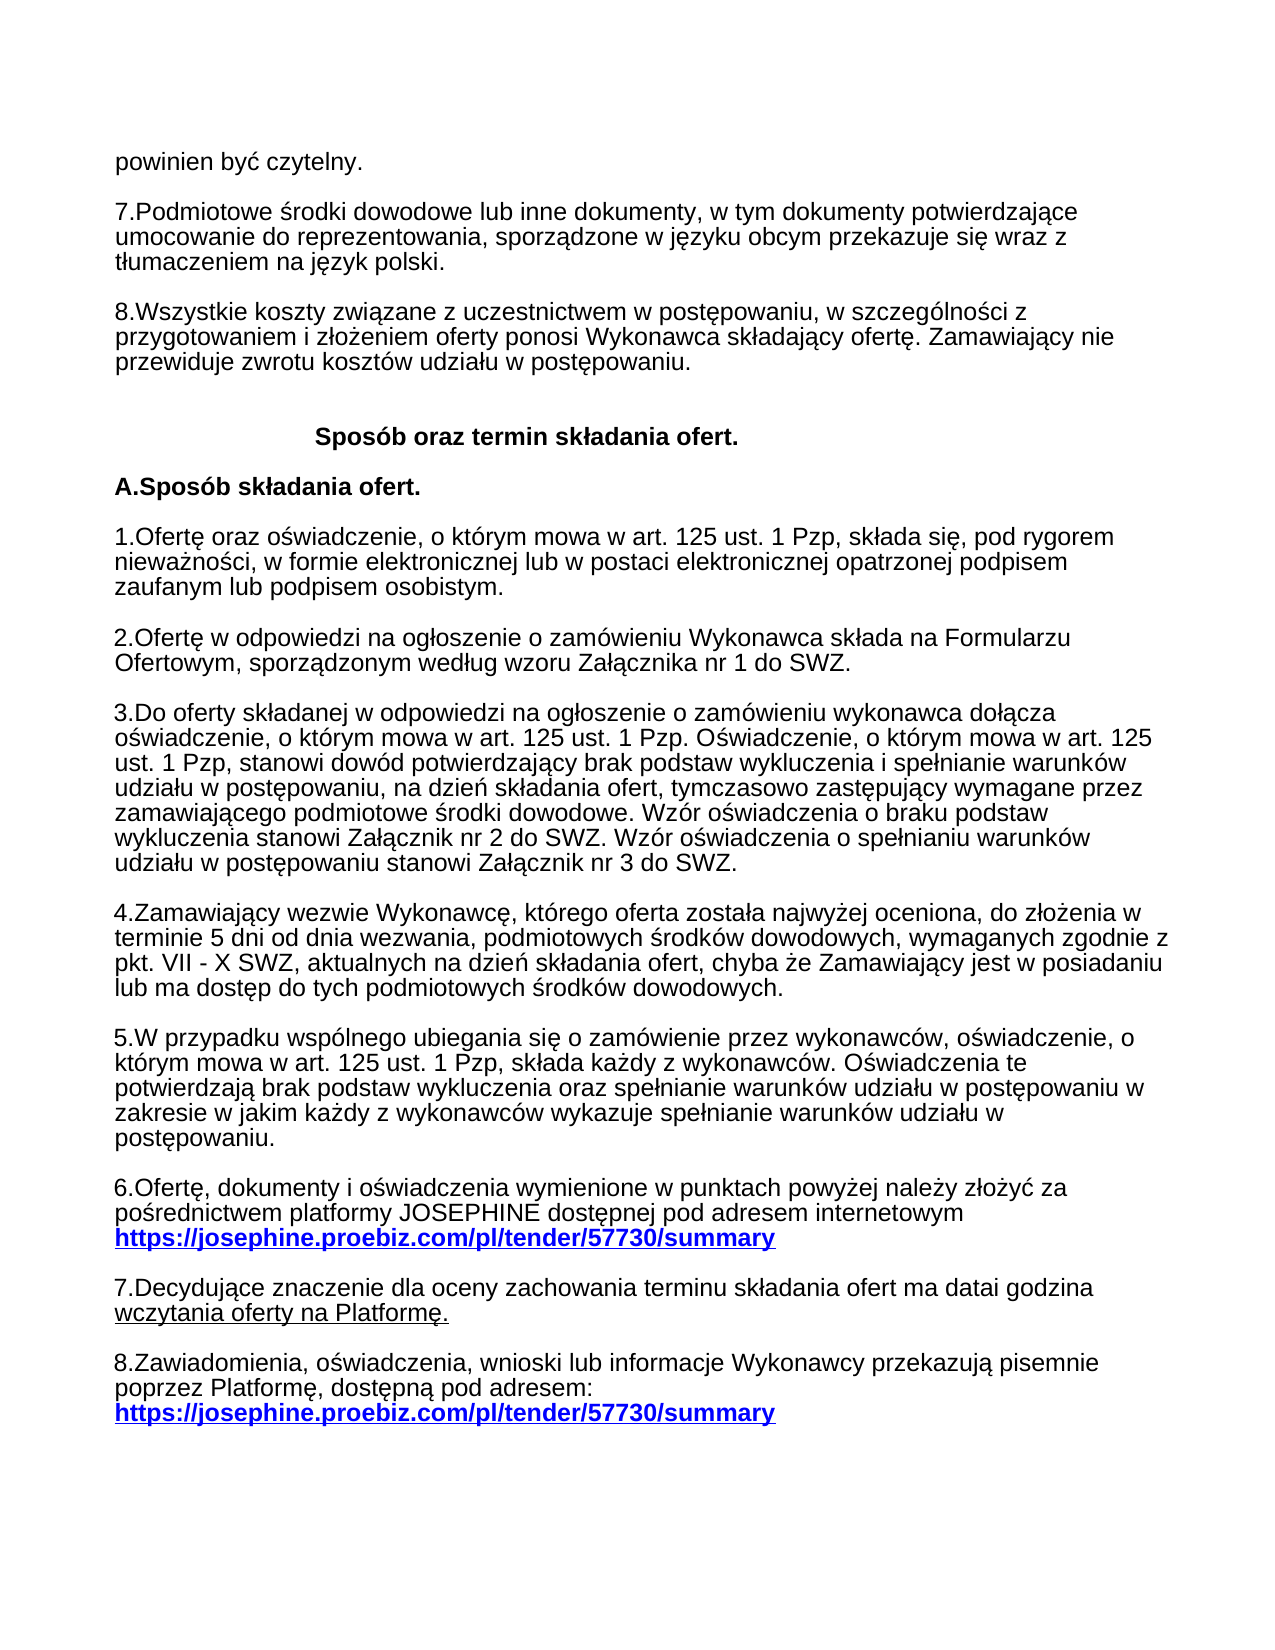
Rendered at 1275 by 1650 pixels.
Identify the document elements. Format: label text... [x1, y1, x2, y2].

text 4.Zamawiający wezwie Wykonawcę, którego oferta została najwyżej oceniona, do złożenia w terminie 5 dni od dnia wezwania, podmiotowych środków dowodowych, wymaganych zgodnie z pkt. VII - X SWZ, aktualnych na dzień składania ofert, chyba że Zamawiający jest w posiadaniu lub ma dostęp do tych podmiotowych środków dowodowych. [113, 901, 1170, 1001]
text Sposób oraz termin składania ofert. [114, 425, 1170, 450]
text 7.Decydujące znaczenie dla oceny zachowania terminu składania ofert ma datai godzina wczytania oferty na Platformę. [113, 1276, 1170, 1326]
text 5.W przypadku wspólnego ubiegania się o zamówienie przez wykonawców, oświadczenie, o którym mowa w art. 125 ust. 1 Pzp, składa każdy z wykonawców. Oświadczenia te potwierdzają brak podstaw wykluczenia oraz spełnianie warunków udziału w postępowaniu w zakresie w jakim każdy z wykonawców wykazuje spełnianie warunków udziału w postępowaniu. [113, 1026, 1170, 1151]
text 8.Wszystkie koszty związane z uczestnictwem w postępowaniu, w szczególności z przygotowaniem i złożeniem oferty ponosi Wykonawca składający ofertę. Zamawiający nie przewiduje zwrotu kosztów udziału w postępowaniu. [114, 300, 1170, 375]
text 2.Ofertę w odpowiedzi na ogłoszenie o zamówieniu Wykonawca składa na Formularzu Ofertowym, sporządzonym według wzoru Załącznika nr 1 do SWZ. [113, 626, 1170, 676]
text 6.Ofertę, dokumenty i oświadczenia wymienione w punktach powyżej należy złożyć za pośrednictwem platformy JOSEPHINE dostępnej pod adresem internetowym https://josephine.proebiz.com/pl/tender/57730/summary [113, 1176, 1170, 1251]
text 3.Do oferty składanej w odpowiedzi na ogłoszenie o zamówieniu wykonawca dołącza oświadczenie, o którym mowa w art. 125 ust. 1 Pzp. Oświadczenie, o którym mowa w art. 125 ust. 1 Pzp, stanowi dowód potwierdzający brak podstaw wykluczenia i spełnianie warunków udziału w postępowaniu, na dzień składania ofert, tymczasowo zastępujący wymagane przez zamawiającego podmiotowe środki dowodowe. Wzór oświadczenia o braku podstaw wykluczenia stanowi Załącznik nr 2 do SWZ. Wzór oświadczenia o spełnianiu warunków udziału w postępowaniu stanowi Załącznik nr 3 do SWZ. [113, 701, 1170, 876]
text 7.Podmiotowe środki dowodowe lub inne dokumenty, w tym dokumenty potwierdzające umocowanie do reprezentowania, sporządzone w języku obcym przekazuje się wraz z tłumaczeniem na język polski. [114, 200, 1170, 275]
text 8.Zawiadomienia, oświadczenia, wnioski lub informacje Wykonawcy przekazują pisemnie poprzez Platformę, dostępną pod adresem: https://josephine.proebiz.com/pl/tender/57730/summary [113, 1351, 1170, 1426]
text A.Sposób składania ofert. [114, 475, 1170, 500]
text powinien być czytelny. [114, 150, 1170, 175]
text 1.Ofertę oraz oświadczenie, o którym mowa w art. 125 ust. 1 Pzp, składa się, pod rygorem nieważności, w formie elektronicznej lub w postaci elektronicznej opatrzonej podpisem zaufanym lub podpisem osobistym. [114, 526, 1170, 601]
